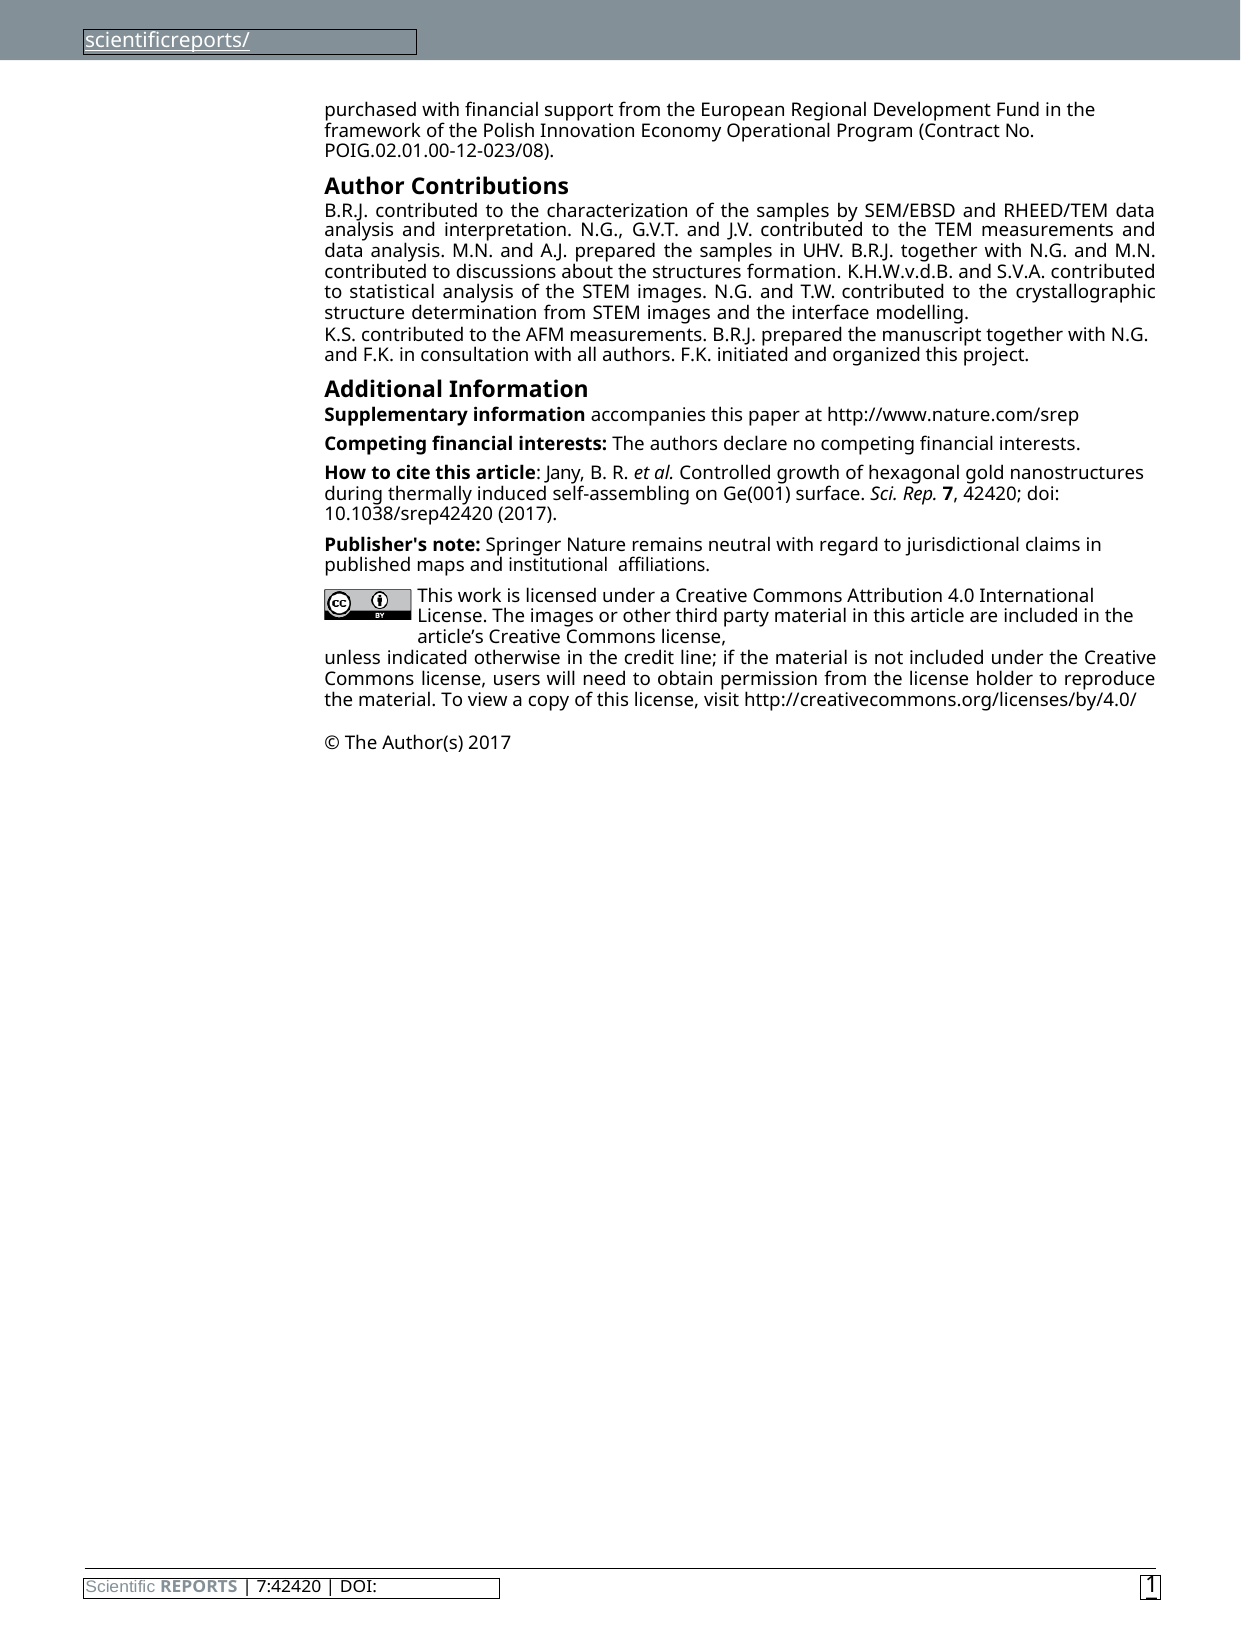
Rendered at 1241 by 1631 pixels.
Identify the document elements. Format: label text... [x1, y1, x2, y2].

picture [371, 591, 388, 609]
subtitle Additional Information [324, 377, 1240, 402]
text K.S. contributed to the AFM measurements. B.R.J. prepared the manuscript together with N.G. and F.K. in consultation with all authors. F.K. initiated and organized this project. [324, 325, 1157, 367]
text This work is licensed under a Creative Commons Attribution 4.0 International License. The images or other third party material in this article are included in the article’s Creative Commons license, [417, 585, 1165, 648]
text purchased with financial support from the European Regional Development Fund in the framework of the Polish Innovation Economy Operational Program (Contract No. POIG.02.01.00-12-023/08). [324, 99, 1157, 162]
text Competing financial interests: The authors declare no competing financial interests. [324, 430, 1240, 456]
picture [327, 591, 351, 615]
subtitle Author Contributions [324, 173, 1240, 199]
text unless indicated otherwise in the credit line; if the material is not included under the Creative Commons license, users will need to obtain permission from the license holder to reproduce the material. To view a copy of this license, visit http://creativecommons.org/licenses/by/4.0/ [324, 648, 1156, 710]
text How to cite this article: Jany, B. R. et al. Controlled growth of hexagonal gold nanostructures during thermally induced self-assembling on Ge(001) surface. Sci. Rep. 7, 42420; doi: 10.1038/srep42420 (2017). [324, 462, 1157, 525]
text B.R.J. contributed to the characterization of the samples by SEM/EBSD and RHEED/TEM data analysis and interpretation. N.G., G.V.T. and J.V. contributed to the TEM measurements and data analysis. M.N. and A.J. prepared the samples in UHV. B.R.J. together with N.G. and M.N. contributed to discussions about the structures formation. K.H.W.v.d.B. and S.V.A. contributed to statistical analysis of the STEM images. N.G. and T.W. contributed to the crystallographic structure determination from STEM images and the interface modelling. [324, 201, 1156, 325]
text Publisher's note: Springer Nature remains neutral with regard to jurisdictional claims in published maps and institutional affiliations. [324, 534, 1157, 576]
text Supplementary information accompanies this paper at http://www.nature.com/srep [324, 402, 1240, 426]
text © The Author(s) 2017 [324, 729, 1240, 755]
